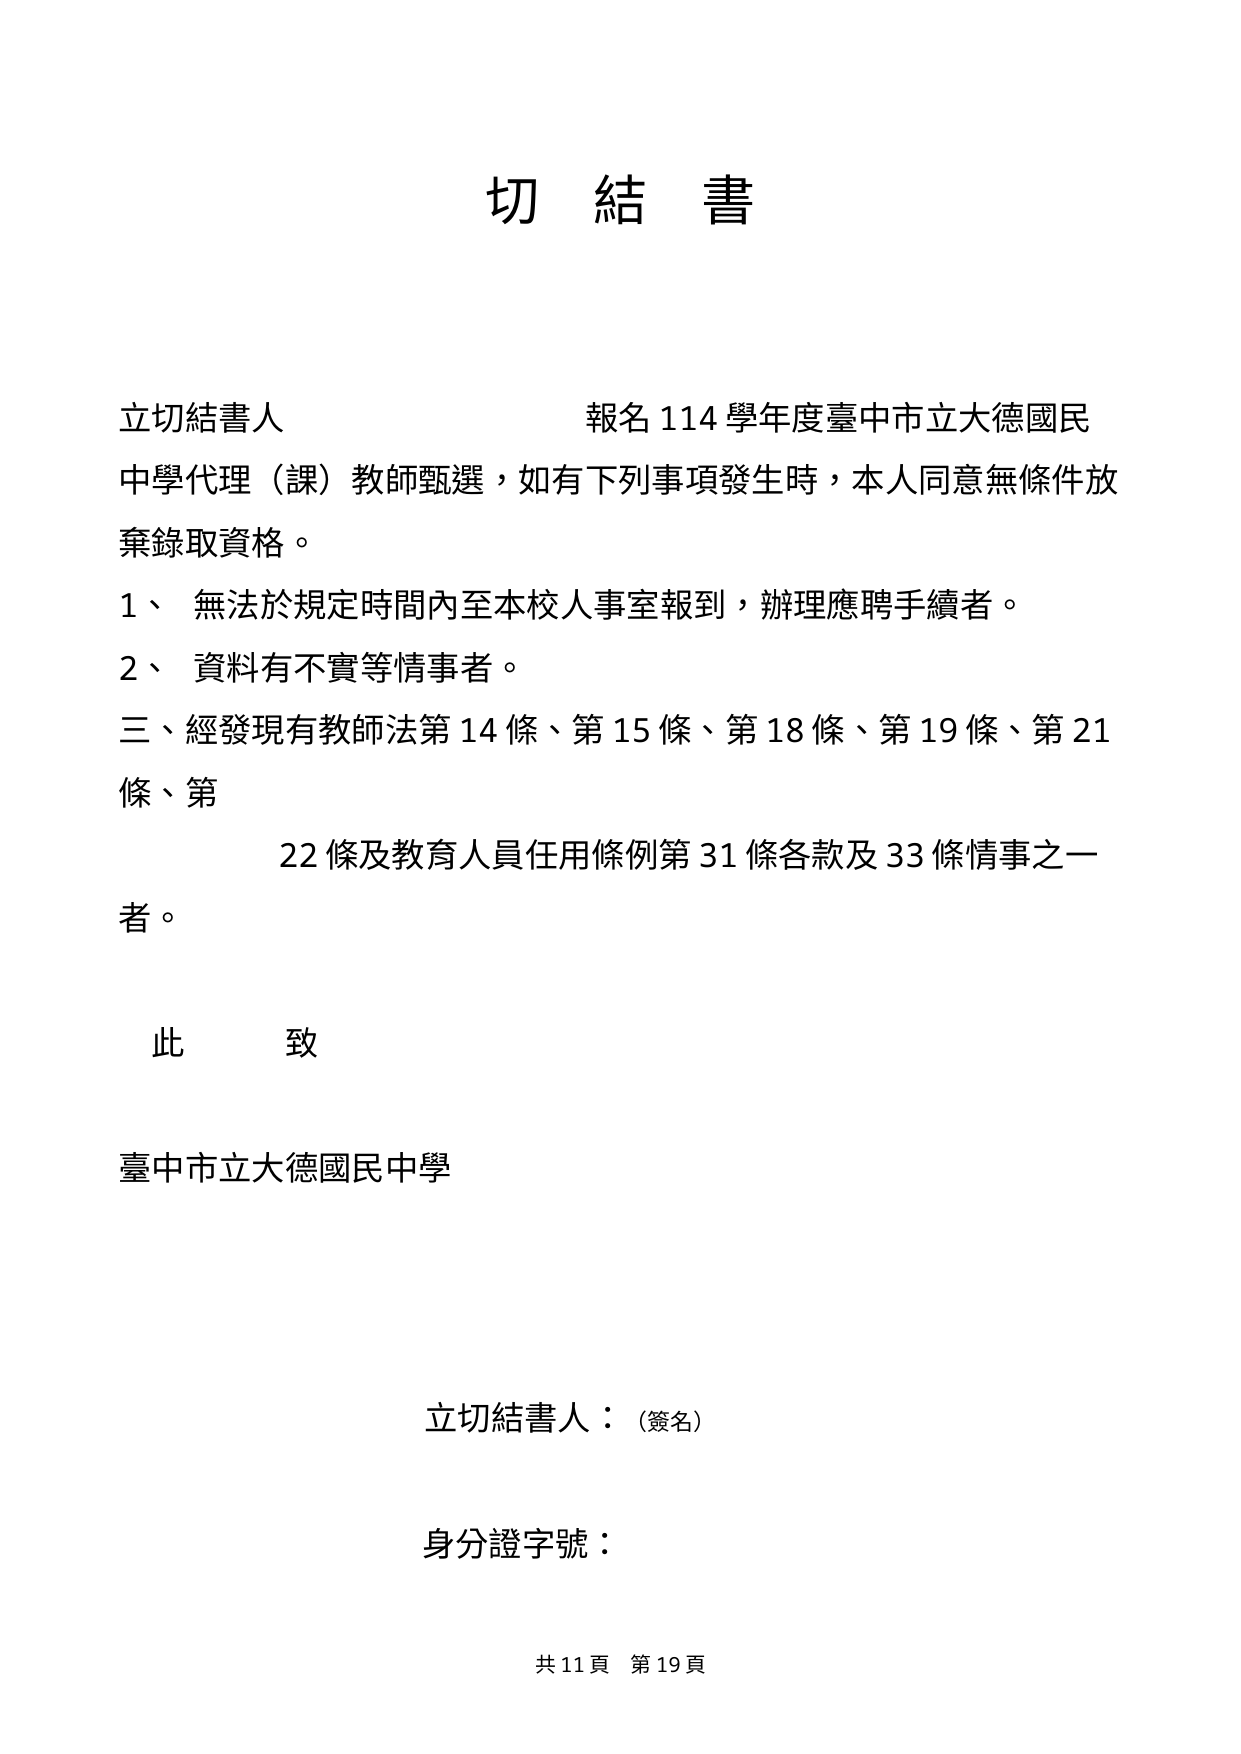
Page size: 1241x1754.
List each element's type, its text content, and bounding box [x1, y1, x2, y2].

text 臺中市立大德國民中學 [118, 1124, 1122, 1186]
text 切 結 書 [118, 124, 1122, 249]
text 三、經發現有教師法第14條、第15條、第18條、第19條、第21條、第 [118, 686, 1122, 811]
text 立切結書人 報名114學年度臺中市立大德國民中學代理（課）教師甄選，如有下列事項發生時，本人同意無條件放棄錄取資格。 [118, 374, 1122, 561]
text 身分證字號： [118, 1499, 1122, 1561]
text 22條及教育人員任用條例第31條各款及33條情事之一者。 [118, 811, 1122, 936]
text 立切結書人：（簽名） [118, 1374, 1122, 1436]
list 無法於規定時間內至本校人事室報到，辦理應聘手續者。 [118, 561, 1122, 624]
list 資料有不實等情事者。 [118, 624, 1122, 686]
text 此 致 [118, 999, 1122, 1061]
